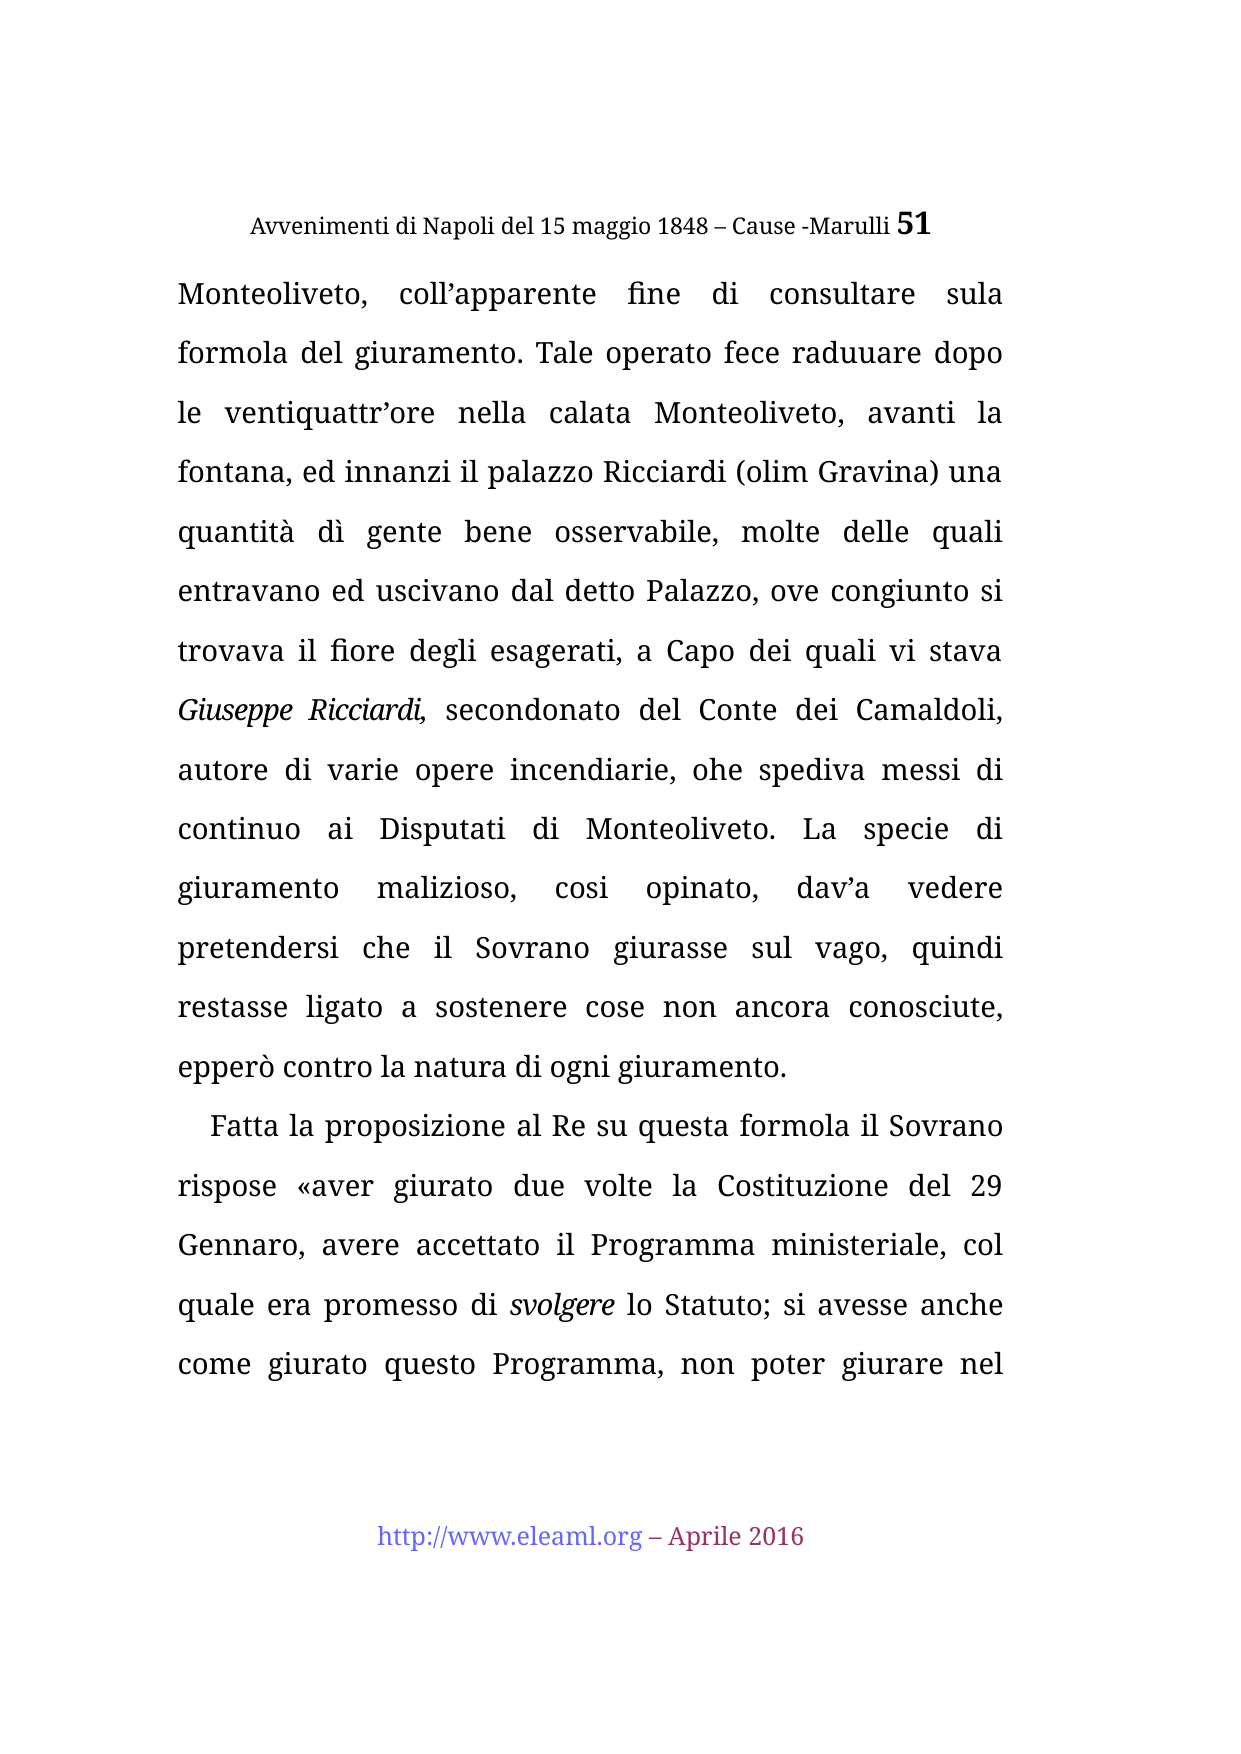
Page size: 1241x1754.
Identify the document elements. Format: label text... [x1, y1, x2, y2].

text Monteoliveto, coll’apparente fine di consultare sula formola del giuramento. Tale operato fece raduuare dopo le ventiquattr’ore nella calata Monteoliveto, avanti la fontana, ed innanzi il palazzo Ricciardi (olim Gravina) una quantità dì gente bene osservabile, molte delle quali entravano ed uscivano dal detto Palazzo, ove congiunto si trovava il fiore degli esagerati, a Capo dei quali vi stava Giuseppe Ricciardi, secondonato del Conte dei Camaldoli, autore di varie opere incendiarie, ohe spediva messi di continuo ai Disputati di Monteoliveto. La specie di giuramento malizioso, cosi opinato, dav’a vedere pretendersi che il Sovrano giurasse sul vago, quindi restasse ligato a sostenere cose non ancora conosciute, epperò contro la natura di ogni giuramento. [177, 273, 1004, 1086]
text Fatta la proposizione al Re su questa formola il Sovrano rispose «aver giurato due volte la Costituzione del 29 Gennaro, avere accettato il Programma ministeriale, col quale era promesso di svolgere lo Statuto; si avesse anche come giurato questo Programma, non poter giurare nel [177, 1106, 1004, 1383]
